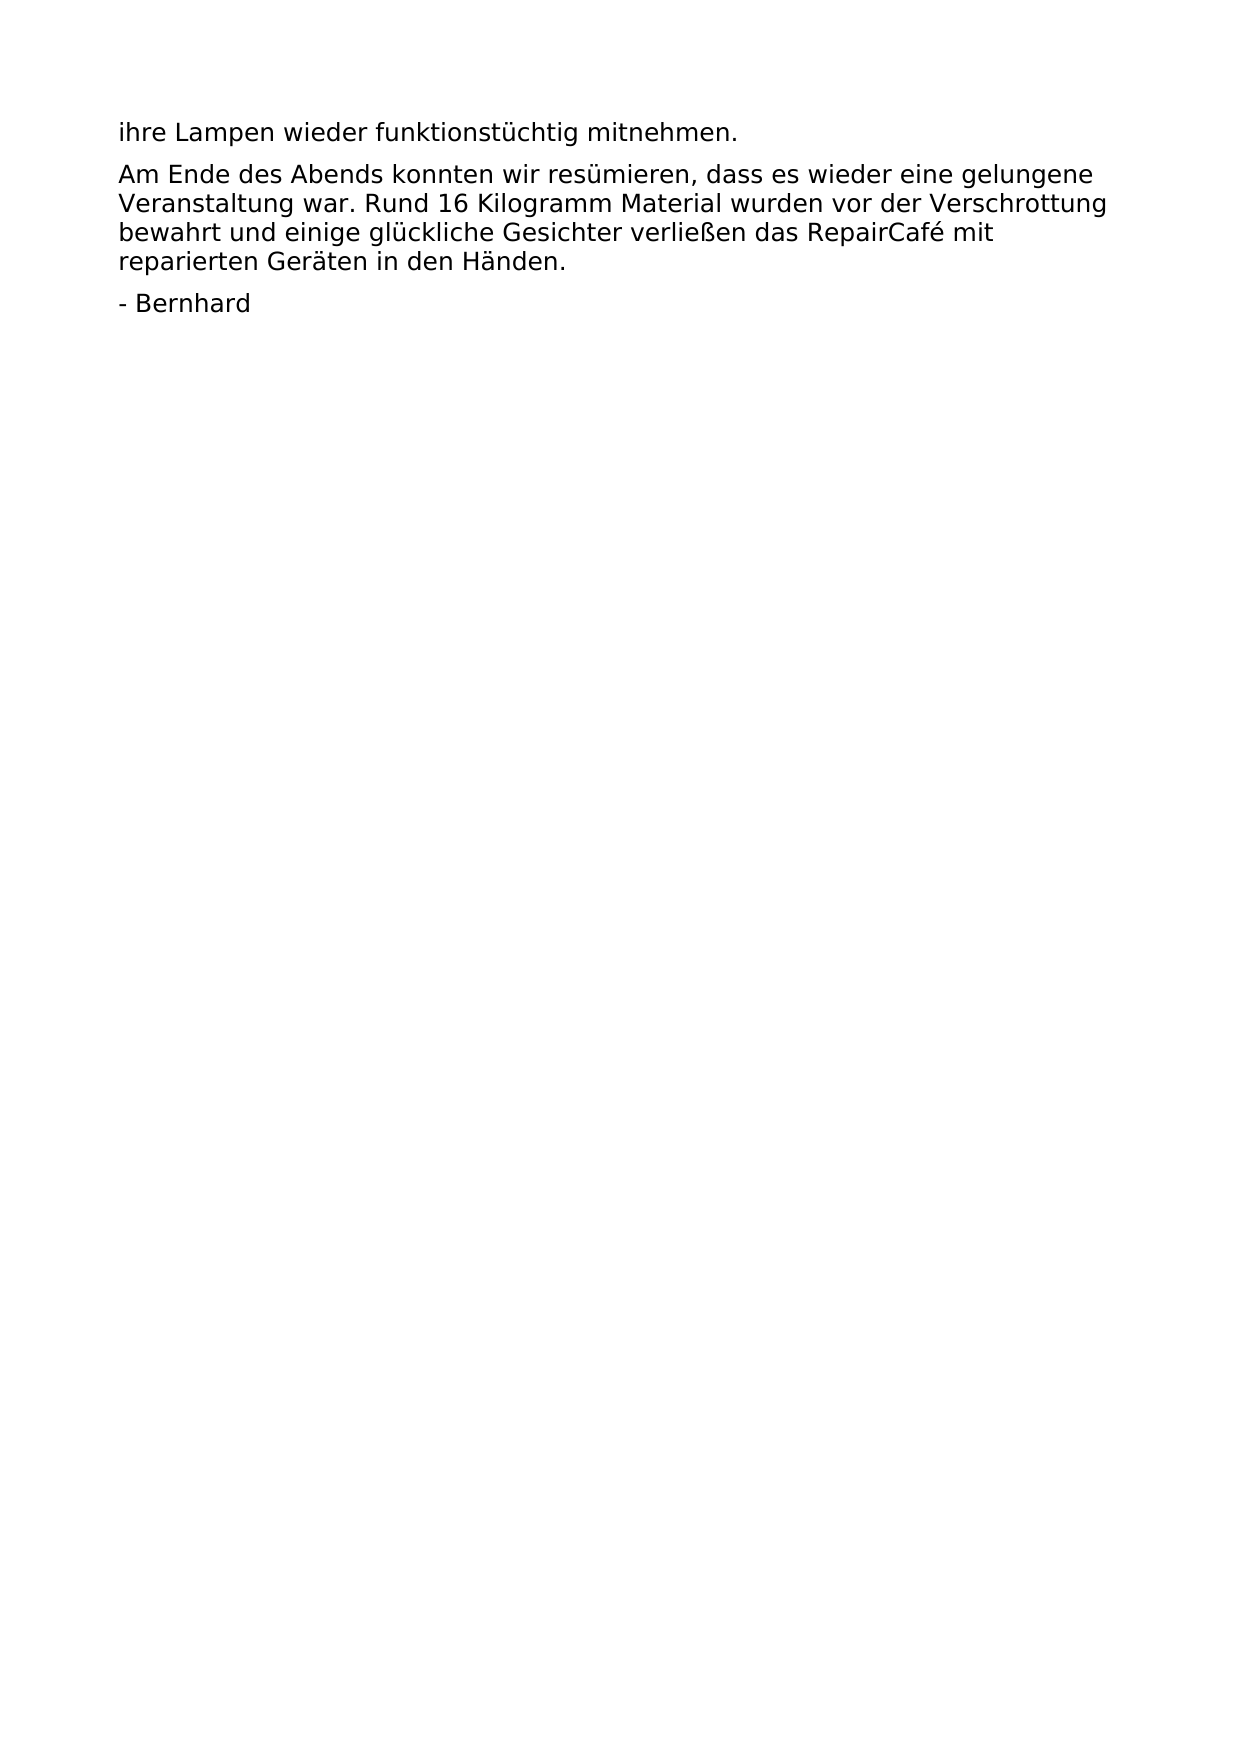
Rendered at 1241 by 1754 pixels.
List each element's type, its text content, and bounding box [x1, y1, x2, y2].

text ihre Lampen wieder funktionstüchtig mitnehmen. [118, 118, 1122, 147]
text - Bernhard [118, 289, 1122, 318]
text Am Ende des Abends konnten wir resümieren, dass es wieder eine gelungene Veranstaltung war. Rund 16 Kilogramm Material wurden vor der Verschrottung bewahrt und einige glückliche Gesichter verließen das RepairCafé mit reparierten Geräten in den Händen. [118, 160, 1122, 276]
